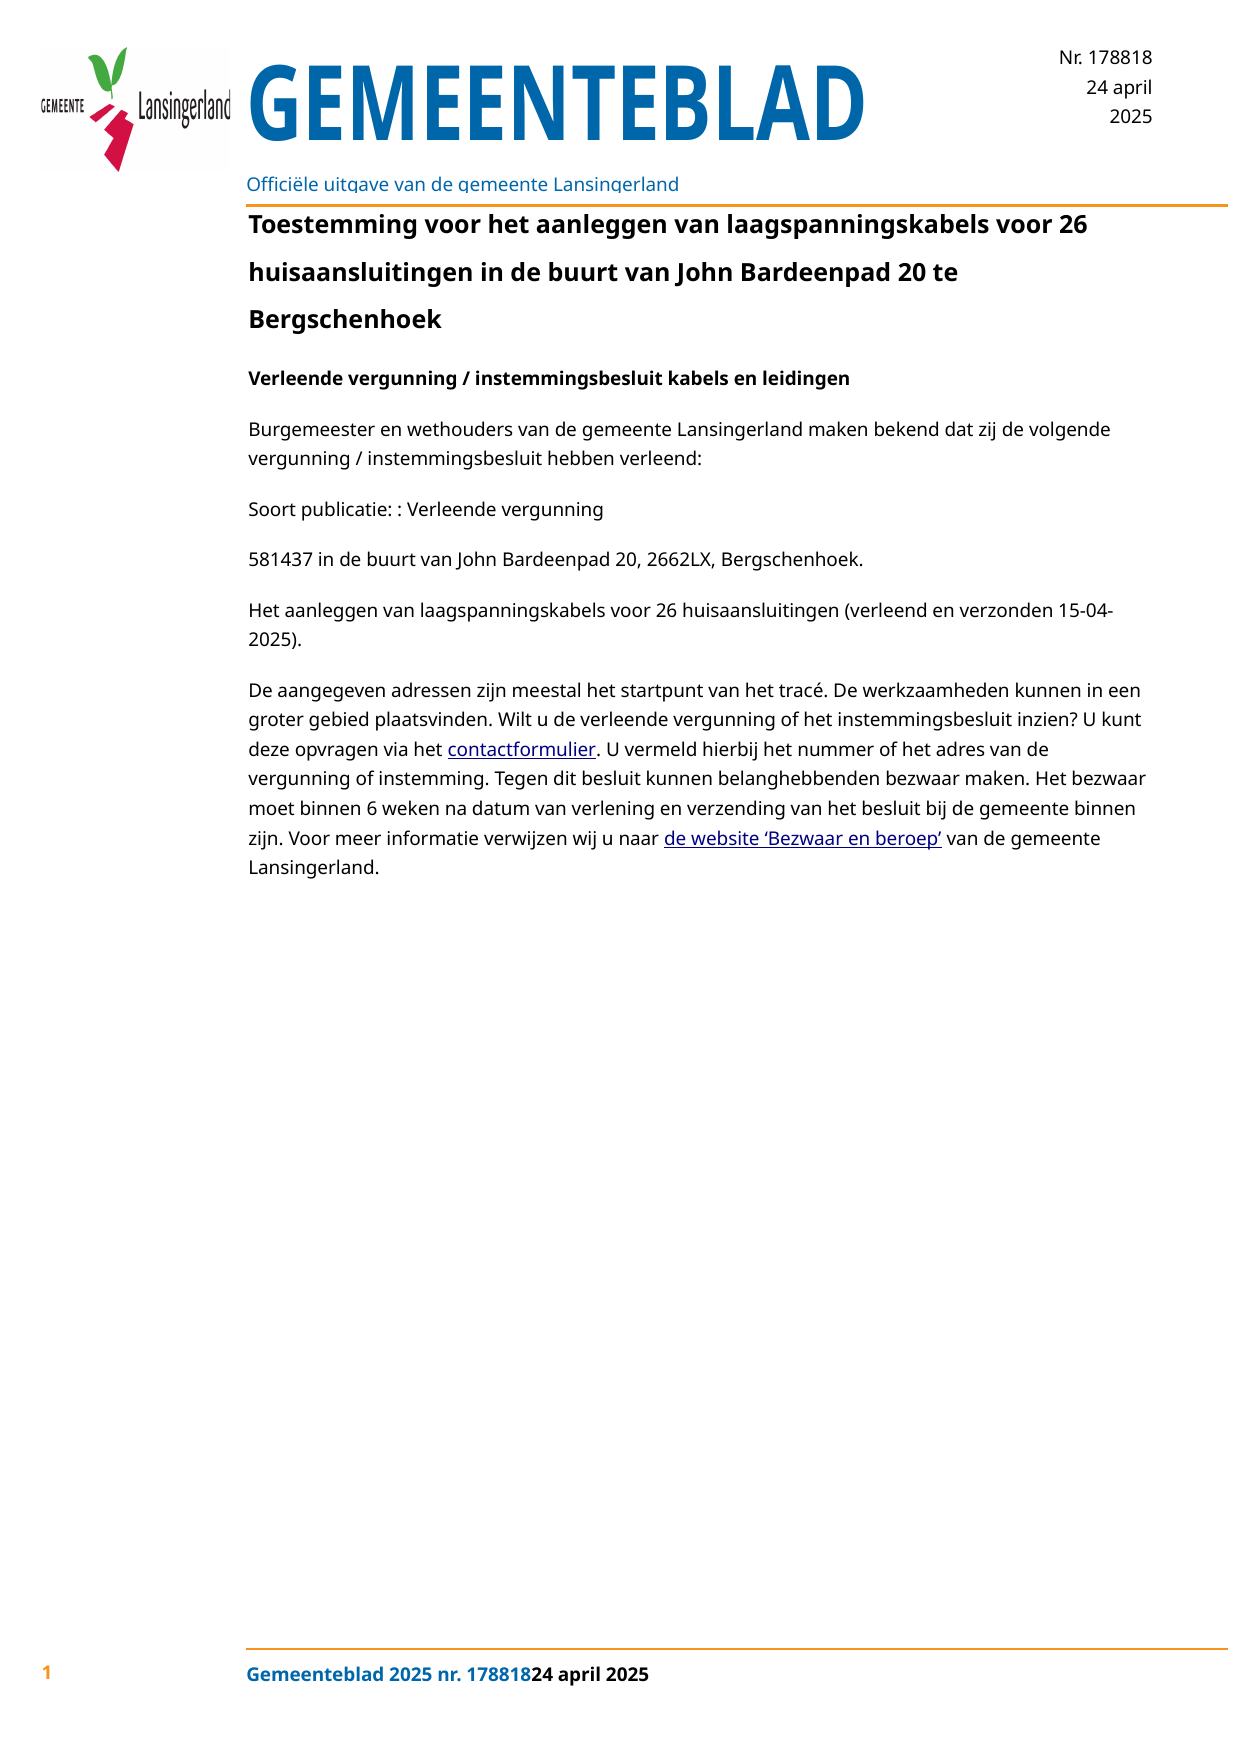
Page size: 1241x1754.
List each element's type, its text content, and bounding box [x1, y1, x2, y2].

text Verleende vergunning / instemmingsbesluit kabels en leidingen [248, 366, 1152, 391]
text Het aanleggen van laagspanningskabels voor 26 huisaansluitingen (verleend en verzonden 15-04-2025). [248, 597, 1152, 652]
text 581437 in de buurt van John Bardeenpad 20, 2662LX, Bergschenhoek. [248, 546, 1152, 572]
text Burgemeester en wethouders van de gemeente Lansingerland maken bekend dat zij de volgende vergunning / instemmingsbesluit hebben verleend: [248, 416, 1152, 471]
text De aangegeven adressen zijn meestal het startpunt van het tracé. De werkzaamheden kunnen in een groter gebied plaatsvinden. Wilt u de verleende vergunning of het instemmingsbesluit inzien? U kunt deze opvragen via het contactformulier. U vermeld hierbij het nummer of het adres van de vergunning of instemming. Tegen dit besluit kunnen belanghebbenden bezwaar maken. Het bezwaar moet binnen 6 weken na datum van verlening en verzending van het besluit bij de gemeente binnen zijn. Voor meer informatie verwijzen wij u naar de website ‘Bezwaar en beroep’ van de gemeente Lansingerland. [248, 677, 1152, 880]
text Soort publicatie: : Verleende vergunning [248, 496, 1152, 522]
text Toestemming voor het aanleggen van laagspanningskabels voor 26 huisaansluitingen in de buurt van John Bardeenpad 20 te Bergschenhoek [248, 207, 1152, 336]
picture [41, 47, 231, 172]
